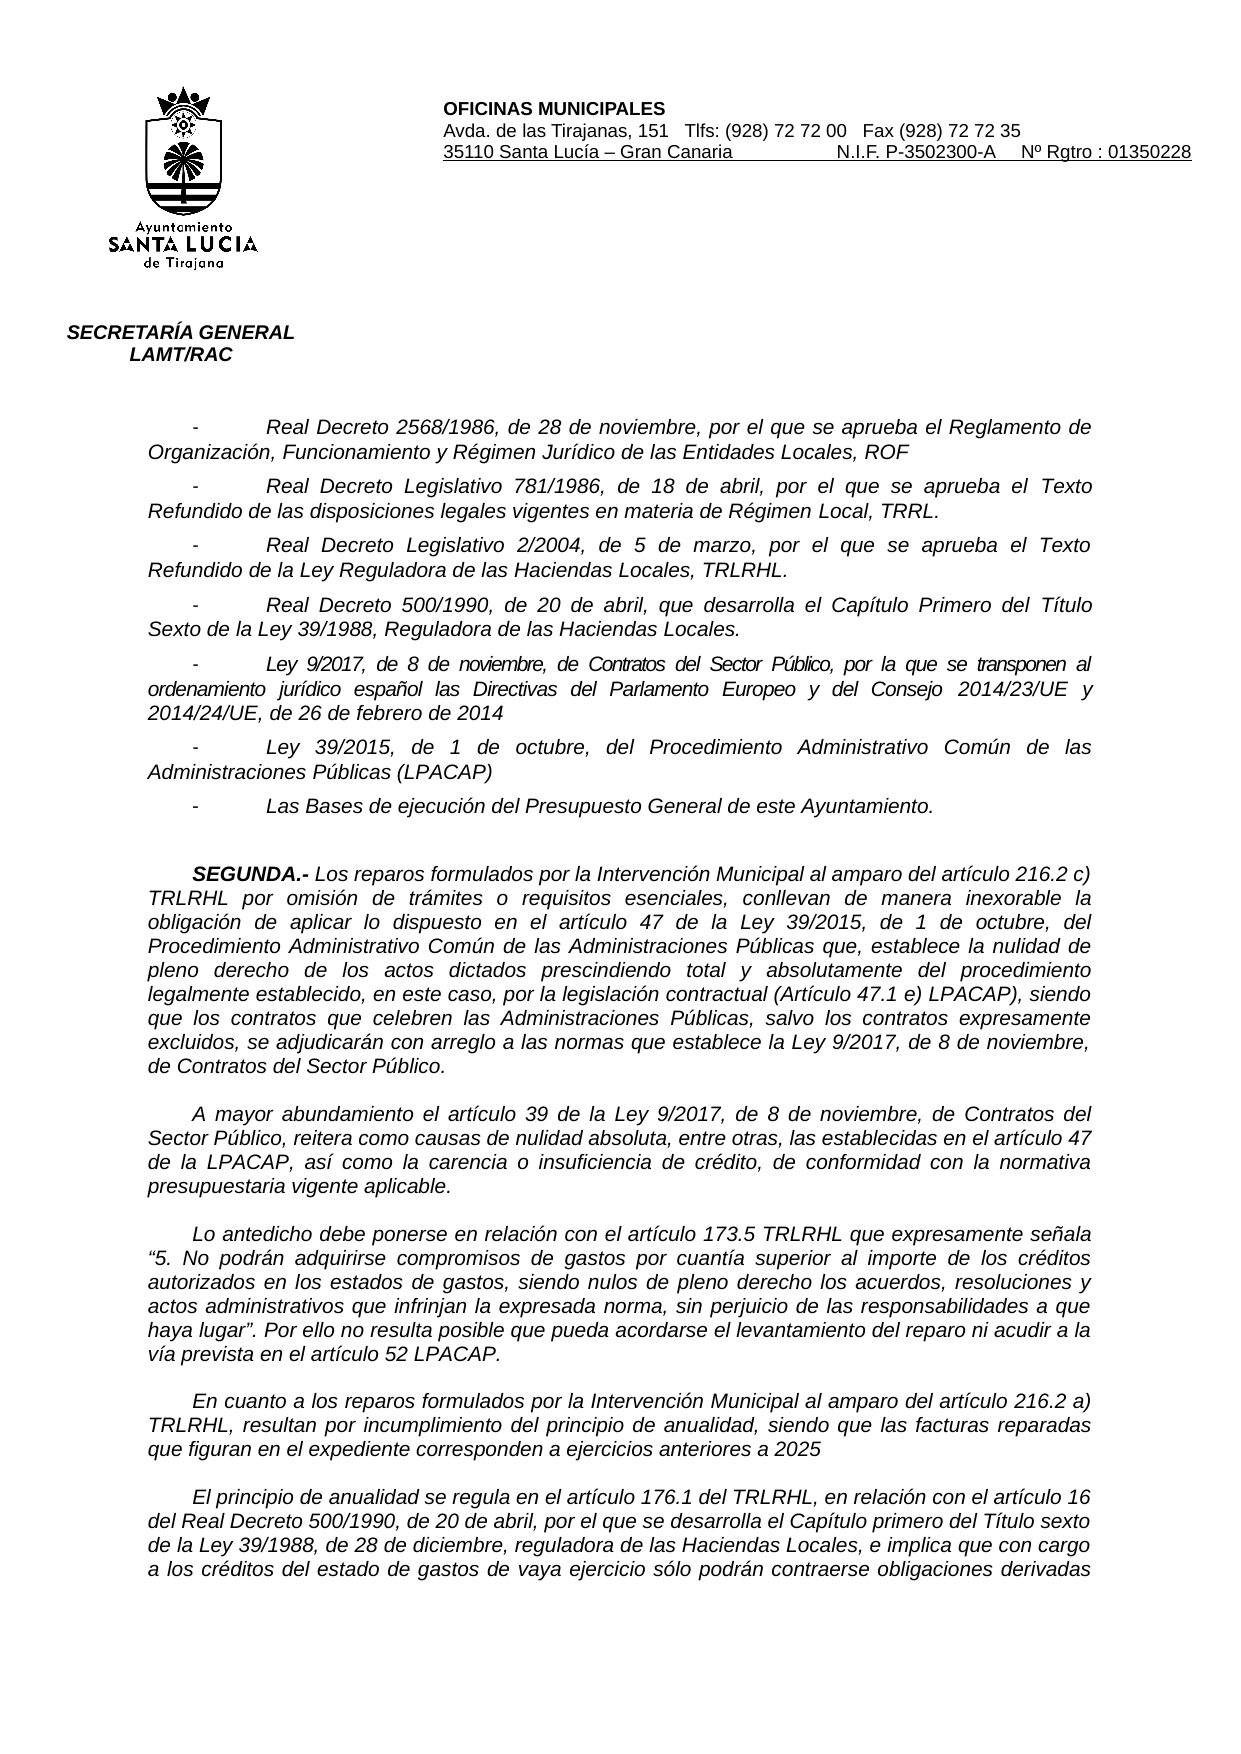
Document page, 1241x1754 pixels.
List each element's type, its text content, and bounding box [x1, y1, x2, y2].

list Real Decreto 500/1990, de 20 de abril, que desarrolla el Capítulo Primero del Título Sexto de la Ley 39/1988, Reguladora de las Haciendas Locales. [148, 592, 1092, 641]
text Lo antedicho debe ponerse en relación con el artículo 173.5 TRLRHL que expresamente señala “5. No podrán adquirirse compromisos de gastos por cuantía superior al importe de los créditos autorizados en los estados de gastos, siendo nulos de pleno derecho los acuerdos, resoluciones y actos administrativos que infrinjan la expresada norma, sin perjuicio de las responsabilidades a que haya lugar”. Por ello no resulta posible que pueda acordarse el levantamiento del reparo ni acudir a la vía prevista en el artículo 52 LPACAP. [148, 1222, 1093, 1365]
list SEGUNDA.- Los reparos formulados por la Intervención Municipal al amparo del artículo 216.2 c) TRLRHL por omisión de trámites o requisitos esenciales, conllevan de manera inexorable la obligación de aplicar lo dispuesto en el artículo 47 de la Ley 39/2015, de 1 de octubre, del Procedimiento Administrativo Común de las Administraciones Públicas que, establece la nulidad de pleno derecho de los actos dictados prescindiendo total y absolutamente del procedimiento legalmente establecido, en este caso, por la legislación contractual (Artículo 47.1 e) LPACAP), siendo que los contratos que celebren las Administraciones Públicas, salvo los contratos expresamente excluidos, se adjudicarán con arreglo a las normas que establece la Ley 9/2017, de 8 de noviembre, de Contratos del Sector Público. [148, 862, 1092, 1078]
list Ley 9/2017, de 8 de noviembre, de Contratos del Sector Público, por la que se transponen al ordenamiento jurídico español las Directivas del Parlamento Europeo y del Consejo 2014/23/UE y 2014/24/UE, de 26 de febrero de 2014 [148, 651, 1092, 724]
list Ley 39/2015, de 1 de octubre, del Procedimiento Administrativo Común de las Administraciones Públicas (LPACAP) [148, 734, 1092, 783]
list Real Decreto 2568/1986, de 28 de noviembre, por el que se aprueba el Reglamento de Organización, Funcionamiento y Régimen Jurídico de las Entidades Locales, ROF [148, 414, 1092, 464]
picture [80, 56, 286, 296]
list Real Decreto Legislativo 781/1986, de 18 de abril, por el que se aprueba el Texto Refundido de las disposiciones legales vigentes en materia de Régimen Local, TRRL. [148, 473, 1092, 523]
text En cuanto a los reparos formulados por la Intervención Municipal al amparo del artículo 216.2 a) TRLRHL, resultan por incumplimiento del principio de anualidad, siendo que las facturas reparadas que figuran en el expediente corresponden a ejercicios anteriores a 2025 [148, 1389, 1093, 1461]
text El principio de anualidad se regula en el artículo 176.1 del TRLRHL, en relación con el artículo 16 del Real Decreto 500/1990, de 20 de abril, por el que se desarrolla el Capítulo primero del Título sexto de la Ley 39/1988, de 28 de diciembre, reguladora de las Haciendas Locales, e implica que con cargo a los créditos del estado de gastos de vaya ejercicio sólo podrán contraerse obligaciones derivadas [148, 1485, 1093, 1581]
list Real Decreto Legislativo 2/2004, de 5 de marzo, por el que se aprueba el Texto Refundido de la Ley Reguladora de las Haciendas Locales, TRLRHL. [148, 533, 1092, 582]
text A mayor abundamiento el artículo 39 de la Ley 9/2017, de 8 de noviembre, de Contratos del Sector Público, reitera como causas de nulidad absoluta, entre otras, las establecidas en el artículo 47 de la LPACAP, así como la carencia o insuficiencia de crédito, de conformidad con la normativa presupuestaria vigente aplicable. [148, 1102, 1092, 1198]
list Las Bases de ejecución del Presupuesto General de este Ayuntamiento. [148, 793, 1092, 819]
